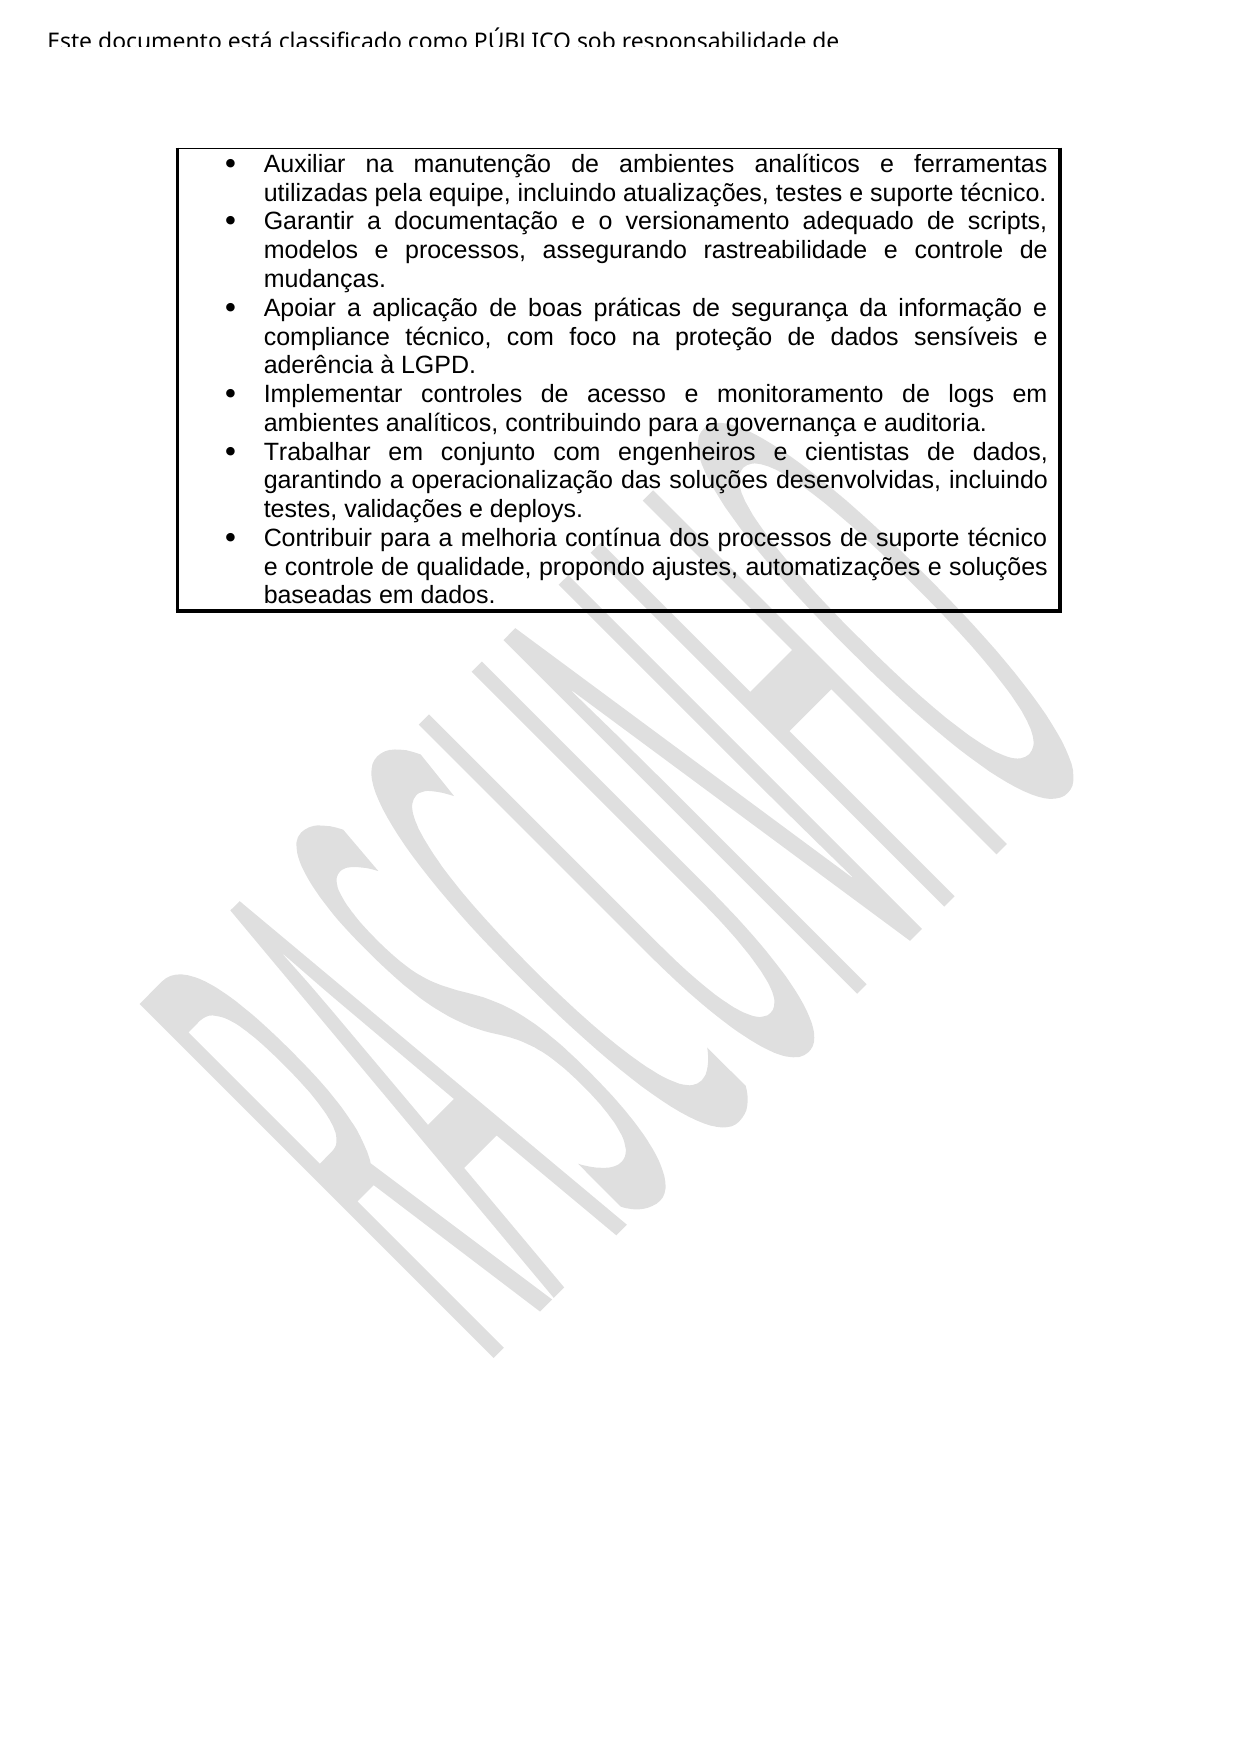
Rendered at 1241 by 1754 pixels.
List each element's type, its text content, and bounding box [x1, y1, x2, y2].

table_cell Ações a Serem Executadas: Apoiar a execução e o monitoramento de scripts de varredura e rotinas automatizadas, assegurando desempenho, estabilidade e rastreabilidade. Desenvolver e manter fluxos automatizados com RPA para tarefas repetitivas, como extração de dados, geração de relatórios e integração entre sistemas. Realizar verificações operacionais em bases de dados e sistemas, sinalizando falhas, inconsistências ou comportamentos anômalos. Aplicar técnicas de validação estatística e auditoria de dados, garantindo integridade e confiabilidade dos insumos utilizados. Criar e manter dashboards analíticos para visualização de indicadores operacionais, consumo, desempenho e outros parâmetros relevantes. Integrar dados de múltiplas fontes, consolidando informações para geração de insights estratégicos em tempo real. Auxiliar na manutenção de ambientes analíticos e ferramentas utilizadas pela equipe, incluindo atualizações, testes e suporte técnico. Garantir a documentação e o versionamento adequado de scripts, modelos e processos, assegurando rastreabilidade e controle de mudanças. Apoiar a aplicação de boas práticas de segurança da informação e compliance técnico, com foco na proteção de dados sensíveis e aderência à LGPD. Implementar controles de acesso e monitoramento de logs em ambientes analíticos, contribuindo para a governança e auditoria. Trabalhar em conjunto com engenheiros e cientistas de dados, garantindo a operacionalização das soluções desenvolvidas, incluindo testes, validações e deploys. Contribuir para a melhoria contínua dos processos de suporte técnico e controle de qualidade, propondo ajustes, automatizações e soluções baseadas em dados. [179, 149, 1058, 609]
